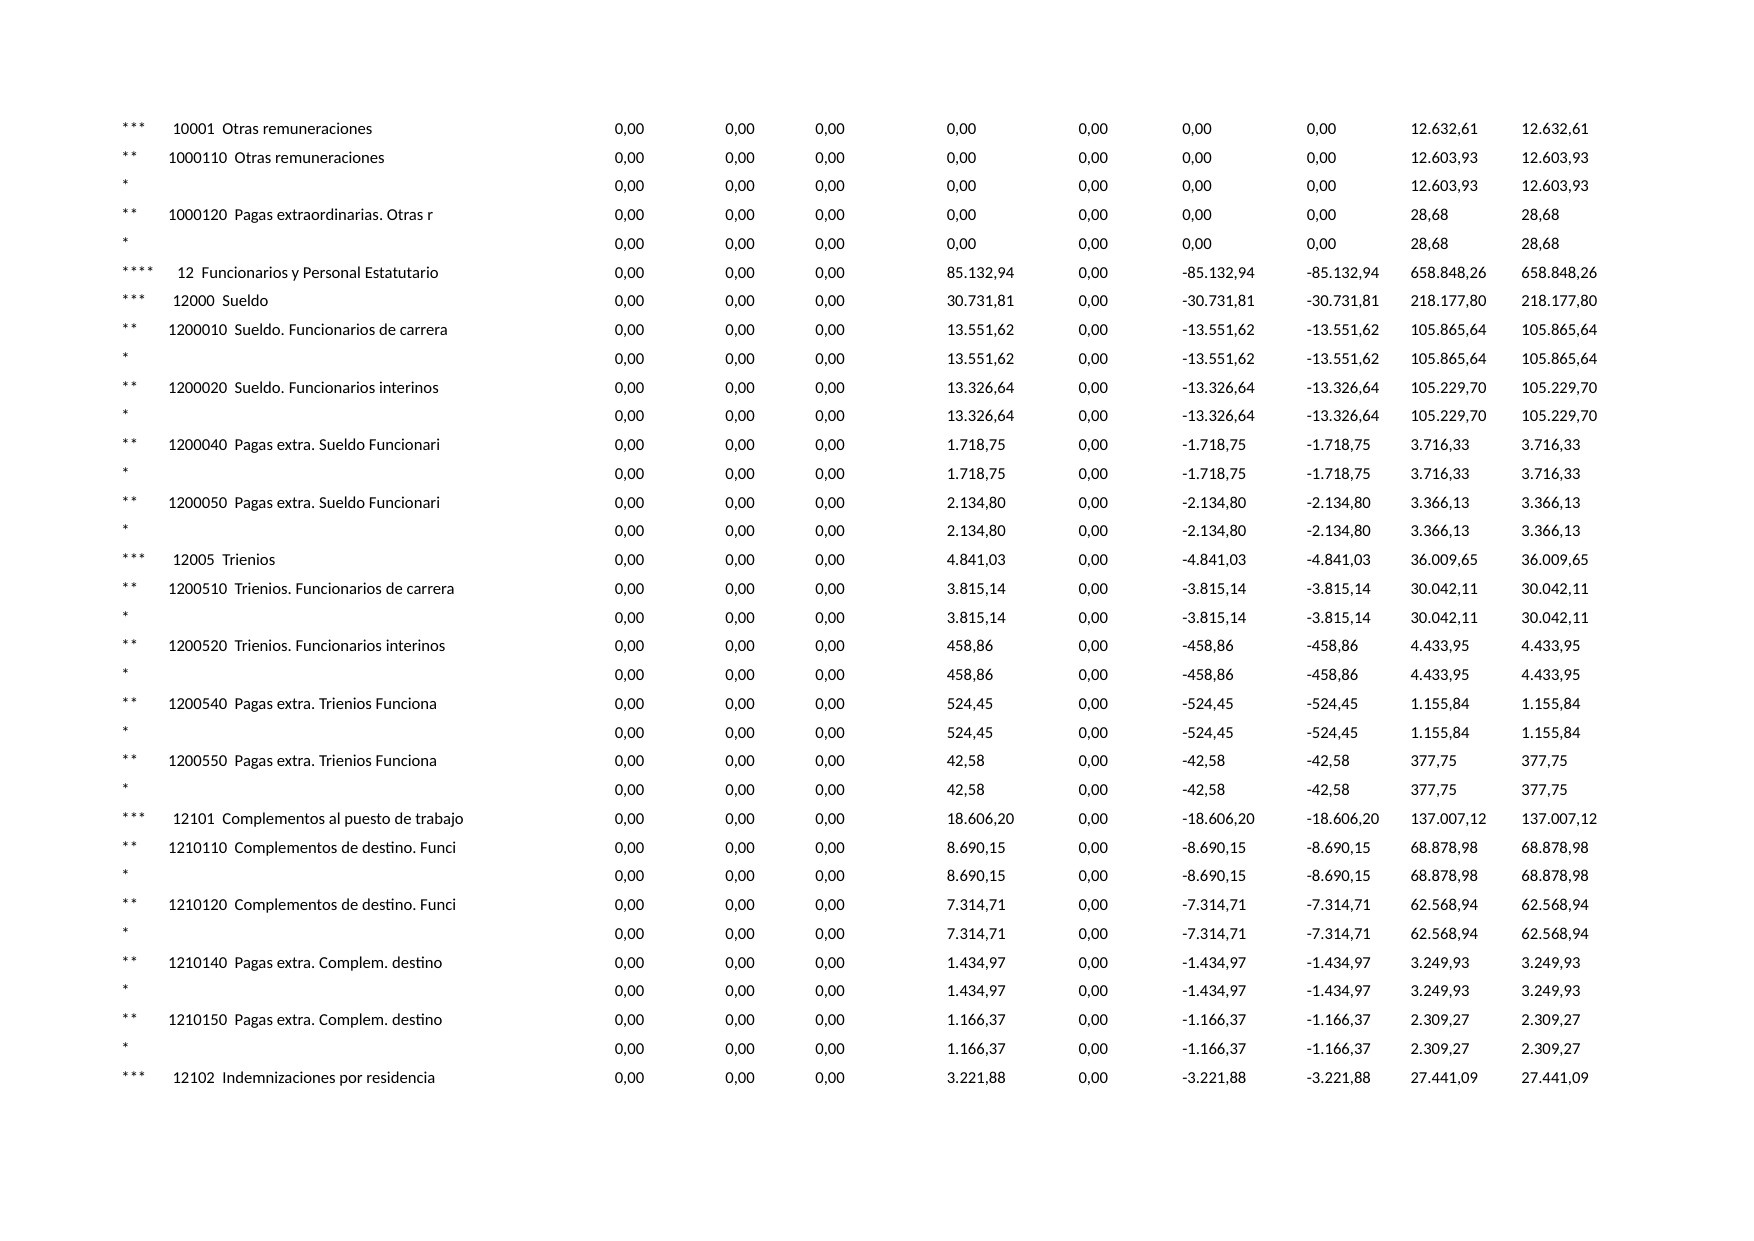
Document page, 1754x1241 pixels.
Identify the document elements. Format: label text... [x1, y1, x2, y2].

table_cell 0,00 [1075, 837, 1179, 866]
table_cell -1.166,37 [1179, 1009, 1303, 1038]
table_cell 0,00 [611, 808, 722, 837]
table_cell 0,00 [722, 291, 812, 319]
table_cell 105.229,70 [1407, 406, 1518, 434]
table_cell 0,00 [611, 147, 722, 176]
table_cell 68.878,98 [1407, 837, 1518, 866]
table_cell 0,00 [812, 664, 943, 693]
table_cell 3.221,88 [944, 1067, 1075, 1096]
table_cell 4.433,95 [1407, 636, 1518, 664]
table_cell 0,00 [611, 837, 722, 866]
table_cell 0,00 [1304, 118, 1407, 147]
table_cell 1.166,37 [944, 1009, 1075, 1038]
table_cell 28,68 [1518, 204, 1636, 233]
table_cell 0,00 [611, 578, 722, 607]
table_cell 0,00 [812, 147, 943, 176]
table_cell -2.134,80 [1304, 492, 1407, 521]
table_cell -524,45 [1179, 693, 1303, 722]
table_cell 0,00 [722, 636, 812, 664]
table_cell 377,75 [1407, 751, 1518, 779]
table_cell 0,00 [1075, 262, 1179, 291]
table_cell 0,00 [812, 981, 943, 1009]
table_cell 4.433,95 [1518, 664, 1636, 693]
table_cell 27.441,09 [1518, 1067, 1636, 1096]
table_cell 524,45 [944, 722, 1075, 751]
table_cell -42,58 [1304, 779, 1407, 808]
table_cell -2.134,80 [1179, 521, 1303, 549]
table_cell -3.815,14 [1179, 578, 1303, 607]
table_cell -7.314,71 [1179, 894, 1303, 923]
table_cell -3.221,88 [1179, 1067, 1303, 1096]
table_cell 0,00 [722, 118, 812, 147]
table_cell ** 1000120 Pagas extraordinarias. Otras r [118, 204, 611, 233]
table_cell 0,00 [611, 521, 722, 549]
table_cell ** 1200020 Sueldo. Funcionarios interinos [118, 377, 611, 406]
table_cell 0,00 [812, 693, 943, 722]
table_cell 0,00 [611, 262, 722, 291]
table_cell 0,00 [722, 923, 812, 952]
table_cell -458,86 [1304, 664, 1407, 693]
table_cell 0,00 [812, 751, 943, 779]
table_cell 12.603,93 [1518, 176, 1636, 204]
table_cell -1.434,97 [1304, 981, 1407, 1009]
table_cell 13.326,64 [944, 406, 1075, 434]
table_cell ** 1200510 Trienios. Funcionarios de carrera [118, 578, 611, 607]
table_cell -1.166,37 [1304, 1009, 1407, 1038]
table_cell 30.042,11 [1518, 578, 1636, 607]
table_cell ** 1210120 Complementos de destino. Funci [118, 894, 611, 923]
table_cell * [118, 233, 611, 262]
table_cell 0,00 [1179, 147, 1303, 176]
table_cell 0,00 [611, 463, 722, 492]
table_cell 0,00 [611, 636, 722, 664]
table_cell 0,00 [722, 521, 812, 549]
table_cell 0,00 [812, 233, 943, 262]
table_cell -13.326,64 [1304, 377, 1407, 406]
table_cell 3.716,33 [1407, 434, 1518, 463]
table_cell 0,00 [722, 952, 812, 981]
table_cell 0,00 [812, 348, 943, 377]
table_cell 105.865,64 [1407, 348, 1518, 377]
table_cell -13.326,64 [1304, 406, 1407, 434]
table_cell 1.155,84 [1518, 693, 1636, 722]
table_cell 0,00 [1075, 866, 1179, 894]
table_cell 0,00 [1075, 1009, 1179, 1038]
table_cell 3.366,13 [1518, 492, 1636, 521]
table_cell 0,00 [812, 176, 943, 204]
table_cell 3.716,33 [1518, 434, 1636, 463]
table_cell -7.314,71 [1179, 923, 1303, 952]
table_cell 0,00 [611, 406, 722, 434]
table_cell 0,00 [722, 779, 812, 808]
table_cell 1.718,75 [944, 434, 1075, 463]
table_cell 0,00 [611, 779, 722, 808]
table_cell 1.155,84 [1518, 722, 1636, 751]
table_cell -13.551,62 [1304, 348, 1407, 377]
table_cell -13.551,62 [1179, 348, 1303, 377]
table_cell 7.314,71 [944, 923, 1075, 952]
table_cell 0,00 [812, 377, 943, 406]
table_cell * [118, 406, 611, 434]
table_cell -3.815,14 [1304, 607, 1407, 636]
table_cell 0,00 [611, 693, 722, 722]
table_cell 36.009,65 [1518, 549, 1636, 578]
table_cell 0,00 [611, 377, 722, 406]
table_cell 0,00 [812, 636, 943, 664]
table_cell 218.177,80 [1407, 291, 1518, 319]
table_cell 0,00 [812, 923, 943, 952]
table_cell *** 12005 Trienios [118, 549, 611, 578]
table_cell 0,00 [722, 1009, 812, 1038]
table_cell -13.326,64 [1179, 406, 1303, 434]
table_cell * [118, 779, 611, 808]
table_cell -30.731,81 [1304, 291, 1407, 319]
table_cell 0,00 [812, 319, 943, 348]
table_cell 7.314,71 [944, 894, 1075, 923]
table_cell 0,00 [812, 118, 943, 147]
table_cell -1.434,97 [1304, 952, 1407, 981]
table_cell -4.841,03 [1304, 549, 1407, 578]
table_cell 0,00 [611, 549, 722, 578]
table_cell 0,00 [611, 434, 722, 463]
table_cell 4.841,03 [944, 549, 1075, 578]
table_cell 0,00 [722, 693, 812, 722]
table_cell 68.878,98 [1407, 866, 1518, 894]
table_cell 0,00 [611, 894, 722, 923]
table_cell 0,00 [1075, 722, 1179, 751]
table_cell 2.134,80 [944, 521, 1075, 549]
table_cell -85.132,94 [1304, 262, 1407, 291]
table_cell 0,00 [944, 147, 1075, 176]
table_cell 0,00 [722, 406, 812, 434]
table_cell 0,00 [812, 1009, 943, 1038]
table_cell 4.433,95 [1407, 664, 1518, 693]
table_cell -2.134,80 [1304, 521, 1407, 549]
table_cell 0,00 [722, 808, 812, 837]
table_cell 218.177,80 [1518, 291, 1636, 319]
table_cell 1.155,84 [1407, 722, 1518, 751]
table_cell 0,00 [722, 176, 812, 204]
table_cell -85.132,94 [1179, 262, 1303, 291]
table_cell 1.434,97 [944, 952, 1075, 981]
table_cell 0,00 [812, 406, 943, 434]
table_cell 62.568,94 [1407, 923, 1518, 952]
table_cell 0,00 [812, 722, 943, 751]
table_cell 0,00 [1075, 377, 1179, 406]
table_cell 0,00 [722, 463, 812, 492]
table_cell 0,00 [722, 607, 812, 636]
table_cell * [118, 923, 611, 952]
table_cell * [118, 176, 611, 204]
table_cell 0,00 [1304, 176, 1407, 204]
table_cell ** 1200550 Pagas extra. Trienios Funciona [118, 751, 611, 779]
table_cell 0,00 [812, 952, 943, 981]
table_cell 1.434,97 [944, 981, 1075, 1009]
table_cell 0,00 [1179, 176, 1303, 204]
table_cell -8.690,15 [1304, 837, 1407, 866]
table_cell 1.166,37 [944, 1038, 1075, 1067]
table_cell 0,00 [812, 262, 943, 291]
table_cell 377,75 [1518, 751, 1636, 779]
table_cell 42,58 [944, 751, 1075, 779]
table_cell 0,00 [1075, 118, 1179, 147]
table_cell 0,00 [722, 147, 812, 176]
table_cell 62.568,94 [1518, 923, 1636, 952]
table_cell 3.716,33 [1518, 463, 1636, 492]
table_cell 3.249,93 [1518, 952, 1636, 981]
table_cell -8.690,15 [1304, 866, 1407, 894]
table_cell -18.606,20 [1304, 808, 1407, 837]
table_cell 0,00 [1075, 693, 1179, 722]
table_cell 0,00 [944, 118, 1075, 147]
table_cell 42,58 [944, 779, 1075, 808]
table_cell -8.690,15 [1179, 866, 1303, 894]
table_cell 0,00 [1075, 549, 1179, 578]
table_cell 1.155,84 [1407, 693, 1518, 722]
table_cell -1.434,97 [1179, 952, 1303, 981]
table_cell -3.815,14 [1304, 578, 1407, 607]
table_cell 0,00 [1075, 664, 1179, 693]
table_cell 13.326,64 [944, 377, 1075, 406]
table_cell -1.434,97 [1179, 981, 1303, 1009]
table_cell 0,00 [611, 952, 722, 981]
table_cell * [118, 722, 611, 751]
table_cell 0,00 [1075, 492, 1179, 521]
table_cell 0,00 [812, 1038, 943, 1067]
table_cell 0,00 [1075, 894, 1179, 923]
table_cell 2.309,27 [1407, 1038, 1518, 1067]
table_cell 0,00 [1304, 147, 1407, 176]
table_cell -13.551,62 [1179, 319, 1303, 348]
table_cell 3.815,14 [944, 578, 1075, 607]
table_cell *** 12000 Sueldo [118, 291, 611, 319]
table_cell * [118, 607, 611, 636]
table_cell 0,00 [611, 664, 722, 693]
table_cell 0,00 [812, 492, 943, 521]
table_cell 3.366,13 [1518, 521, 1636, 549]
table_cell 12.603,93 [1407, 176, 1518, 204]
table_cell 137.007,12 [1407, 808, 1518, 837]
table_cell -524,45 [1304, 722, 1407, 751]
table_cell 377,75 [1407, 779, 1518, 808]
table_cell 0,00 [1075, 291, 1179, 319]
table_cell 377,75 [1518, 779, 1636, 808]
table_cell 105.229,70 [1407, 377, 1518, 406]
table_cell ** 1210140 Pagas extra. Complem. destino [118, 952, 611, 981]
table_cell ** 1200540 Pagas extra. Trienios Funciona [118, 693, 611, 722]
table_cell ** 1200520 Trienios. Funcionarios interinos [118, 636, 611, 664]
table_cell -1.166,37 [1304, 1038, 1407, 1067]
table_cell * [118, 348, 611, 377]
table_cell -18.606,20 [1179, 808, 1303, 837]
table_cell 12.632,61 [1518, 118, 1636, 147]
table_cell 0,00 [722, 348, 812, 377]
table_cell 0,00 [812, 204, 943, 233]
table_cell 0,00 [722, 233, 812, 262]
table_cell 12.632,61 [1407, 118, 1518, 147]
table_cell 0,00 [611, 722, 722, 751]
table_cell 0,00 [722, 751, 812, 779]
table_cell 62.568,94 [1518, 894, 1636, 923]
table_cell 0,00 [1075, 348, 1179, 377]
table_cell 0,00 [611, 319, 722, 348]
table_cell -42,58 [1304, 751, 1407, 779]
table_cell -42,58 [1179, 751, 1303, 779]
table_cell 0,00 [722, 837, 812, 866]
table_cell 4.433,95 [1518, 636, 1636, 664]
table_cell 13.551,62 [944, 319, 1075, 348]
table_cell 0,00 [722, 377, 812, 406]
table_cell 0,00 [944, 176, 1075, 204]
table_cell 0,00 [722, 722, 812, 751]
table_cell 0,00 [611, 607, 722, 636]
table_cell 0,00 [611, 751, 722, 779]
table_cell 0,00 [1075, 636, 1179, 664]
table_cell -4.841,03 [1179, 549, 1303, 578]
table_cell 0,00 [611, 1067, 722, 1096]
table_cell 0,00 [1304, 233, 1407, 262]
table_cell 0,00 [1075, 233, 1179, 262]
table_cell 0,00 [1075, 981, 1179, 1009]
table_cell -524,45 [1304, 693, 1407, 722]
table_cell 8.690,15 [944, 866, 1075, 894]
table_cell 0,00 [1075, 808, 1179, 837]
table_cell 137.007,12 [1518, 808, 1636, 837]
table_cell 0,00 [611, 176, 722, 204]
table_cell -1.718,75 [1304, 463, 1407, 492]
table_cell 0,00 [611, 923, 722, 952]
table_cell *** 12102 Indemnizaciones por residencia [118, 1067, 611, 1096]
table_cell 2.309,27 [1407, 1009, 1518, 1038]
table_cell 3.249,93 [1518, 981, 1636, 1009]
table_cell 0,00 [1075, 952, 1179, 981]
table_cell 2.309,27 [1518, 1009, 1636, 1038]
table_cell -1.718,75 [1179, 463, 1303, 492]
table_cell 0,00 [611, 291, 722, 319]
table_cell 3.249,93 [1407, 981, 1518, 1009]
table_cell 0,00 [722, 866, 812, 894]
table_cell 0,00 [812, 808, 943, 837]
table_cell 0,00 [611, 118, 722, 147]
table_cell 0,00 [611, 866, 722, 894]
table_cell 0,00 [1179, 233, 1303, 262]
table_cell 0,00 [1075, 1067, 1179, 1096]
table_cell ** 1000110 Otras remuneraciones [118, 147, 611, 176]
table_cell 458,86 [944, 664, 1075, 693]
table_cell 0,00 [722, 578, 812, 607]
table_cell 3.366,13 [1407, 492, 1518, 521]
table_cell 62.568,94 [1407, 894, 1518, 923]
table_cell 36.009,65 [1407, 549, 1518, 578]
table_cell 0,00 [611, 348, 722, 377]
table_cell 658.848,26 [1407, 262, 1518, 291]
table_cell 0,00 [1075, 521, 1179, 549]
table_cell 12.603,93 [1518, 147, 1636, 176]
table_cell 0,00 [812, 866, 943, 894]
table_cell 0,00 [1075, 147, 1179, 176]
table_cell 0,00 [611, 233, 722, 262]
table_cell 3.815,14 [944, 607, 1075, 636]
table_cell * [118, 664, 611, 693]
table_cell 28,68 [1407, 233, 1518, 262]
table_cell 0,00 [812, 578, 943, 607]
table_cell 3.249,93 [1407, 952, 1518, 981]
table_cell -42,58 [1179, 779, 1303, 808]
table_cell 0,00 [1075, 1038, 1179, 1067]
table_cell 0,00 [944, 233, 1075, 262]
table_cell 0,00 [1304, 204, 1407, 233]
table_cell ** 1210110 Complementos de destino. Funci [118, 837, 611, 866]
table_cell * [118, 866, 611, 894]
table_cell 0,00 [812, 291, 943, 319]
table_cell 0,00 [1075, 406, 1179, 434]
table_cell 30.731,81 [944, 291, 1075, 319]
table_cell 0,00 [812, 521, 943, 549]
table_cell 3.716,33 [1407, 463, 1518, 492]
table_cell *** 12101 Complementos al puesto de trabajo [118, 808, 611, 837]
table_cell 0,00 [1075, 751, 1179, 779]
table_cell -524,45 [1179, 722, 1303, 751]
table_cell 0,00 [722, 319, 812, 348]
table_cell 3.366,13 [1407, 521, 1518, 549]
table_cell 105.229,70 [1518, 377, 1636, 406]
table_cell 0,00 [722, 664, 812, 693]
table_cell 0,00 [722, 204, 812, 233]
table_cell 18.606,20 [944, 808, 1075, 837]
table_cell 105.865,64 [1518, 319, 1636, 348]
table_cell 0,00 [1075, 463, 1179, 492]
table_cell -7.314,71 [1304, 923, 1407, 952]
table_cell ** 1200040 Pagas extra. Sueldo Funcionari [118, 434, 611, 463]
table_cell -30.731,81 [1179, 291, 1303, 319]
table_cell 105.229,70 [1518, 406, 1636, 434]
table_cell * [118, 1038, 611, 1067]
table_cell 105.865,64 [1518, 348, 1636, 377]
table_cell 0,00 [812, 837, 943, 866]
table_cell 0,00 [812, 434, 943, 463]
table_cell -3.815,14 [1179, 607, 1303, 636]
table_cell *** 10001 Otras remuneraciones [118, 118, 611, 147]
table_cell 30.042,11 [1407, 578, 1518, 607]
table_cell 68.878,98 [1518, 866, 1636, 894]
table_cell 0,00 [812, 463, 943, 492]
table_cell 8.690,15 [944, 837, 1075, 866]
table_cell 27.441,09 [1407, 1067, 1518, 1096]
table_cell 13.551,62 [944, 348, 1075, 377]
table_cell 0,00 [1075, 779, 1179, 808]
table_cell 0,00 [611, 1009, 722, 1038]
table_cell -8.690,15 [1179, 837, 1303, 866]
table_cell 0,00 [944, 204, 1075, 233]
table_cell 28,68 [1518, 233, 1636, 262]
table_cell 105.865,64 [1407, 319, 1518, 348]
table_cell ** 1200050 Pagas extra. Sueldo Funcionari [118, 492, 611, 521]
table_cell 524,45 [944, 693, 1075, 722]
table_cell 68.878,98 [1518, 837, 1636, 866]
table_cell 0,00 [1075, 434, 1179, 463]
table_cell 0,00 [1075, 176, 1179, 204]
table_cell 0,00 [722, 262, 812, 291]
table_cell -3.221,88 [1304, 1067, 1407, 1096]
table_cell 0,00 [1179, 118, 1303, 147]
table_cell 0,00 [611, 981, 722, 1009]
table_cell * [118, 981, 611, 1009]
table_cell -13.326,64 [1179, 377, 1303, 406]
table_cell ** 1200010 Sueldo. Funcionarios de carrera [118, 319, 611, 348]
table_cell 0,00 [722, 549, 812, 578]
table_cell -13.551,62 [1304, 319, 1407, 348]
table_cell 658.848,26 [1518, 262, 1636, 291]
table_cell 0,00 [1075, 607, 1179, 636]
table_cell 2.134,80 [944, 492, 1075, 521]
table_cell -458,86 [1179, 636, 1303, 664]
table_cell 0,00 [1075, 319, 1179, 348]
table_cell **** 12 Funcionarios y Personal Estatutario [118, 262, 611, 291]
table_cell 0,00 [611, 1038, 722, 1067]
table_cell 30.042,11 [1407, 607, 1518, 636]
table_cell 0,00 [1075, 578, 1179, 607]
table_cell 0,00 [722, 981, 812, 1009]
table_cell 0,00 [812, 549, 943, 578]
table_cell * [118, 521, 611, 549]
table_cell 0,00 [1179, 204, 1303, 233]
table_cell 0,00 [722, 1038, 812, 1067]
table_cell 0,00 [611, 492, 722, 521]
table_cell -458,86 [1179, 664, 1303, 693]
table_cell 0,00 [812, 894, 943, 923]
table_cell 85.132,94 [944, 262, 1075, 291]
table_cell -1.718,75 [1179, 434, 1303, 463]
table_cell 28,68 [1407, 204, 1518, 233]
table_cell 0,00 [611, 204, 722, 233]
table_cell 0,00 [1075, 923, 1179, 952]
table_cell * [118, 463, 611, 492]
table_cell 458,86 [944, 636, 1075, 664]
table_cell -7.314,71 [1304, 894, 1407, 923]
table_cell 12.603,93 [1407, 147, 1518, 176]
table_cell -1.718,75 [1304, 434, 1407, 463]
table_cell -2.134,80 [1179, 492, 1303, 521]
table_cell 0,00 [1075, 204, 1179, 233]
table_cell 1.718,75 [944, 463, 1075, 492]
table_cell -458,86 [1304, 636, 1407, 664]
table_cell 0,00 [812, 1067, 943, 1096]
table_cell ** 1210150 Pagas extra. Complem. destino [118, 1009, 611, 1038]
table_cell 2.309,27 [1518, 1038, 1636, 1067]
table_cell 0,00 [722, 1067, 812, 1096]
table_cell 30.042,11 [1518, 607, 1636, 636]
table_cell 0,00 [722, 492, 812, 521]
table_cell 0,00 [812, 607, 943, 636]
table_cell 0,00 [812, 779, 943, 808]
table_cell 0,00 [722, 434, 812, 463]
table_cell 0,00 [722, 894, 812, 923]
table_cell -1.166,37 [1179, 1038, 1303, 1067]
